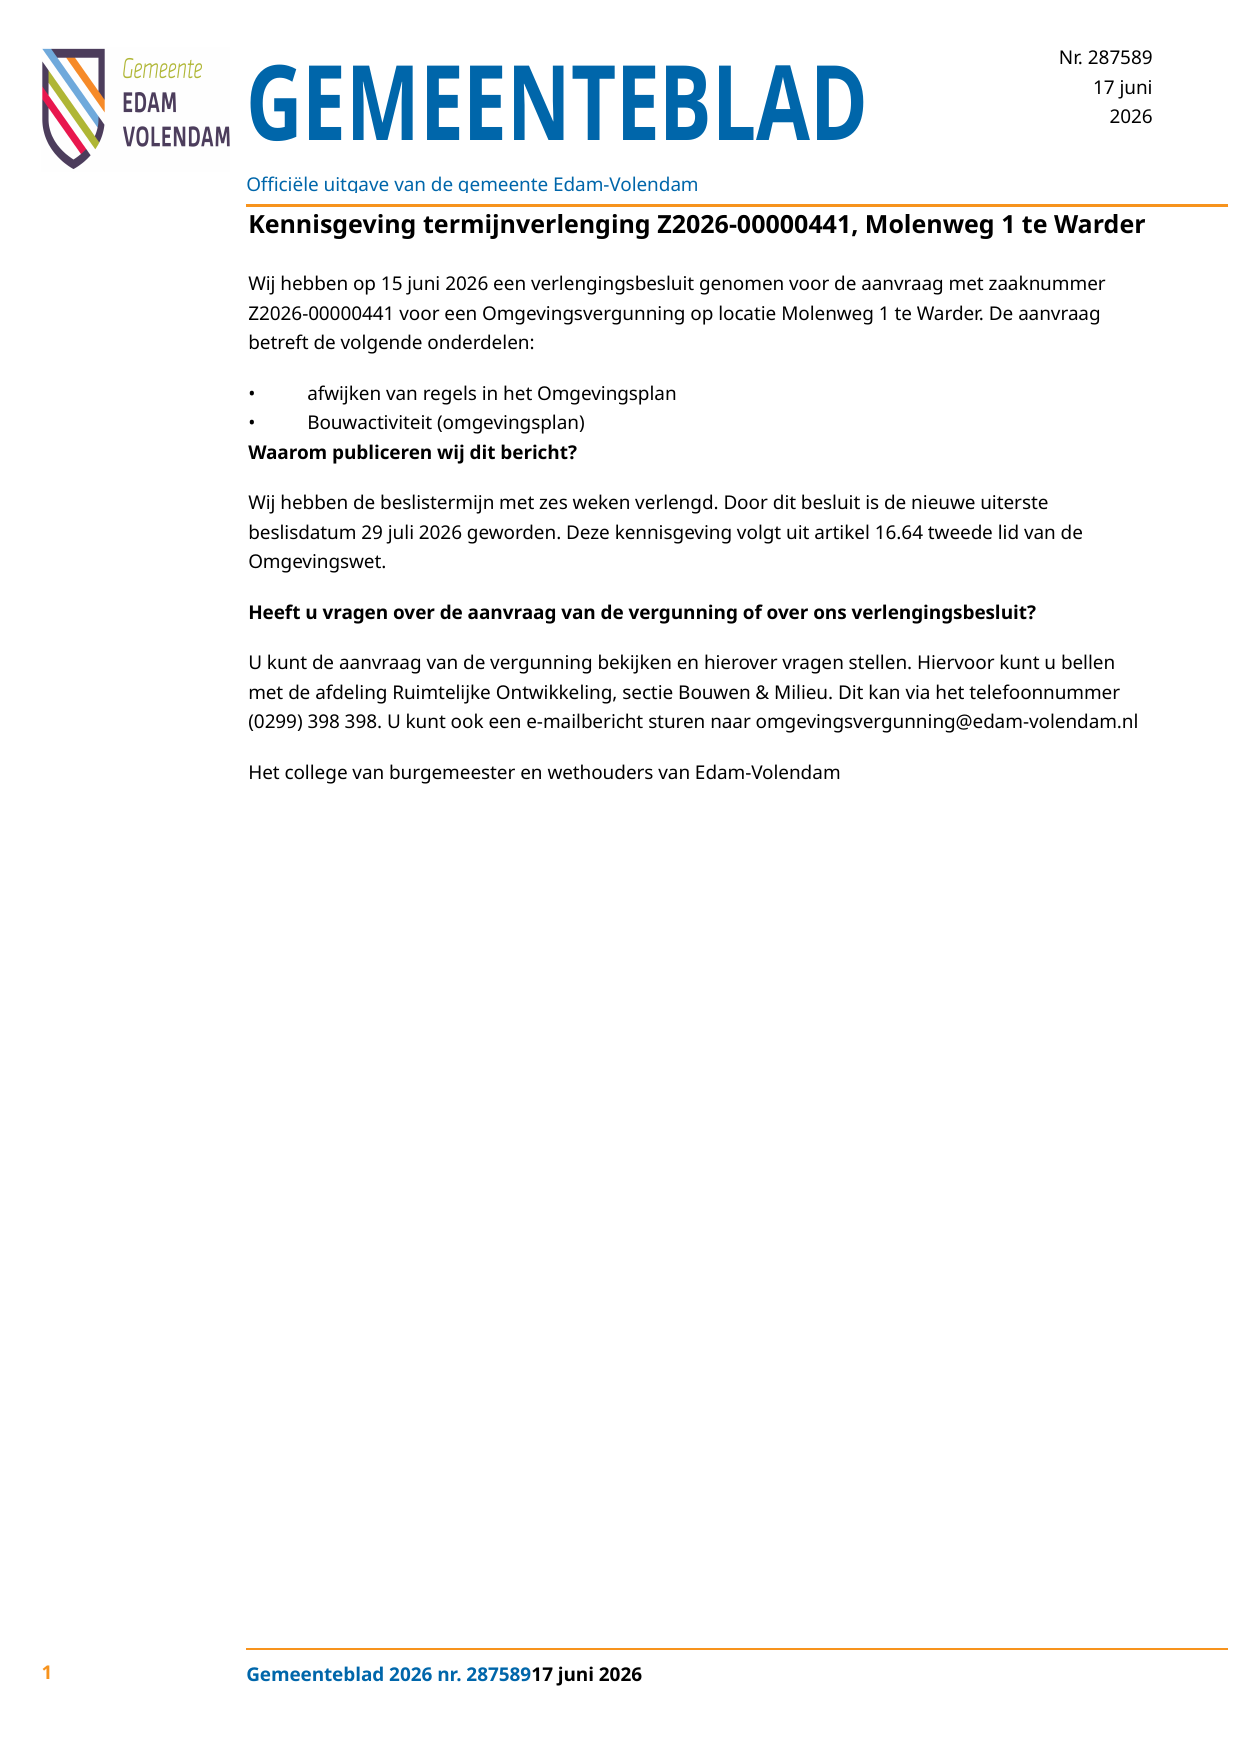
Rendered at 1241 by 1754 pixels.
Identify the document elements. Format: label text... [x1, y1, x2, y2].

list Bouwactiviteit (omgevingsplan) [248, 409, 1152, 435]
picture [41, 47, 231, 172]
text Wij hebben de beslistermijn met zes weken verlengd. Door dit besluit is de nieuwe uiterste beslisdatum 29 juli 2026 geworden. Deze kennisgeving volgt uit artikel 16.64 tweede lid van de Omgevingswet. [248, 489, 1152, 574]
text U kunt de aanvraag van de vergunning bekijken en hierover vragen stellen. Hiervoor kunt u bellen met de afdeling Ruimtelijke Ontwikkeling, sectie Bouwen & Milieu. Dit kan via het telefoonnummer (0299) 398 398. U kunt ook een e-mailbericht sturen naar omgevingsvergunning@edam-volendam.nl [248, 649, 1152, 734]
list afwijken van regels in het Omgevingsplan [248, 380, 1152, 406]
text Wij hebben op 15 juni 2026 een verlengingsbesluit genomen voor de aanvraag met zaaknummer Z2026-00000441 voor een Omgevingsvergunning op locatie Molenweg 1 te Warder. De aanvraag betreft de volgende onderdelen: [248, 270, 1152, 355]
text Heeft u vragen over de aanvraag van de vergunning of over ons verlengingsbesluit? [248, 599, 1152, 625]
text Het college van burgemeester en wethouders van Edam-Volendam [248, 759, 1152, 785]
text Waarom publiceren wij dit bericht? [248, 439, 1152, 465]
text Kennisgeving termijnverlenging Z2026-00000441, Molenweg 1 te Warder [248, 207, 1152, 241]
